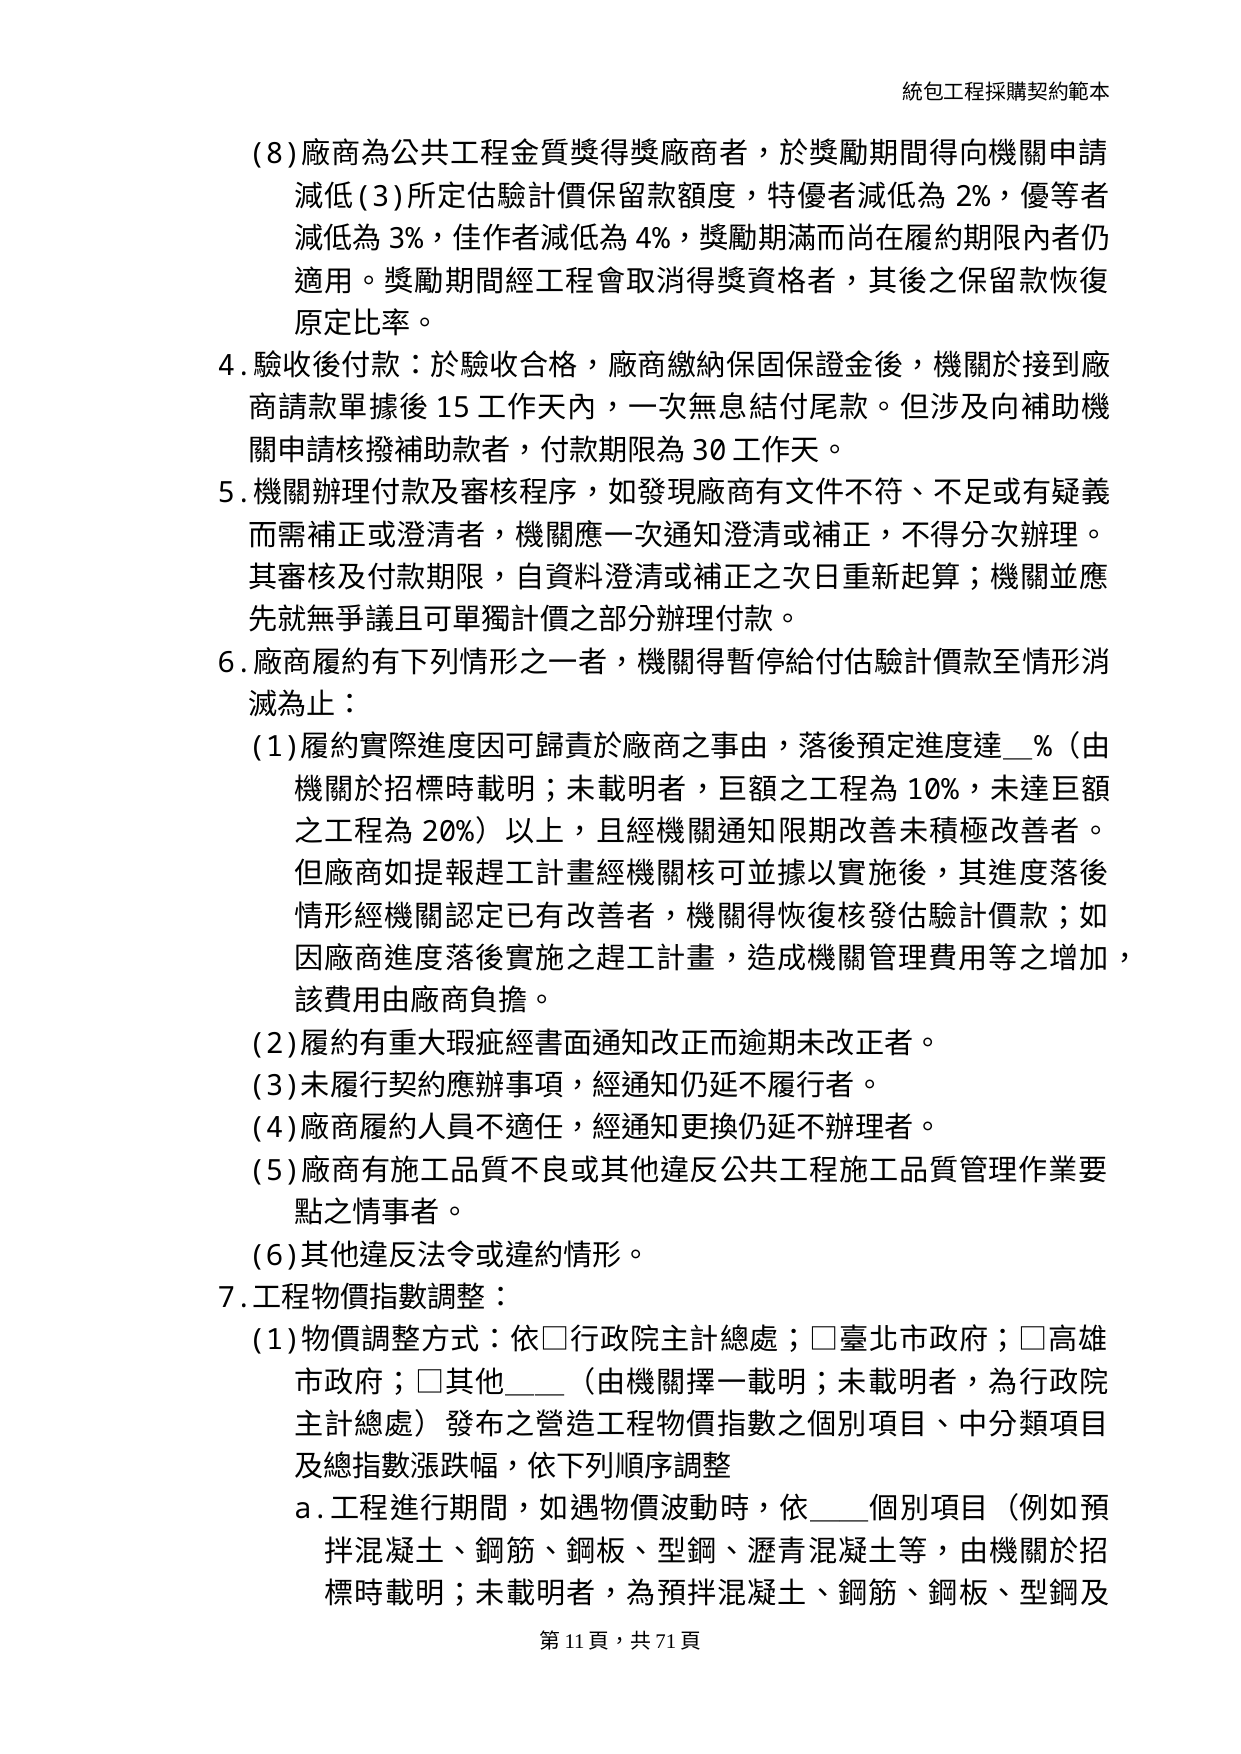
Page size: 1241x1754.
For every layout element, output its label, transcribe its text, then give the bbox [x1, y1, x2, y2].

text (4)廠商履約人員不適任，經通知更換仍延不辦理者。 [248, 1104, 1110, 1146]
text 4.驗收後付款：於驗收合格，廠商繳納保固保證金後，機關於接到廠商請款單據後15工作天內，一次無息結付尾款。但涉及向補助機關申請核撥補助款者，付款期限為30工作天。 [217, 342, 1110, 469]
text 7.工程物價指數調整： [217, 1273, 1110, 1316]
text (3)未履行契約應辦事項，經通知仍延不履行者。 [248, 1062, 1110, 1104]
text (2)履約有重大瑕疵經書面通知改正而逾期未改正者。 [248, 1019, 1110, 1062]
text (8)廠商為公共工程金質獎得獎廠商者，於獎勵期間得向機關申請減低(3)所定估驗計價保留款額度，特優者減低為2%，優等者減低為3%，佳作者減低為4%，獎勵期滿而尚在履約期限內者仍適用。獎勵期間經工程會取消得獎資格者，其後之保留款恢復原定比率。 [248, 130, 1110, 342]
text a.工程進行期間，如遇物價波動時，依＿＿個別項目（例如預拌混凝土、鋼筋、鋼板、型鋼、瀝青混凝土等，由機關於招標時載明；未載明者，為預拌混凝土、鋼筋、鋼板、型鋼及 [294, 1485, 1110, 1612]
text (1)履約實際進度因可歸責於廠商之事由，落後預定進度達＿%（由機關於招標時載明；未載明者，巨額之工程為10%，未達巨額之工程為20%）以上，且經機關通知限期改善未積極改善者。但廠商如提報趕工計畫經機關核可並據以實施後，其進度落後情形經機關認定已有改善者，機關得恢復核發估驗計價款；如因廠商進度落後實施之趕工計畫，造成機關管理費用等之增加，該費用由廠商負擔。 [248, 723, 1110, 1019]
text 6.廠商履約有下列情形之一者，機關得暫停給付估驗計價款至情形消滅為止： [217, 638, 1110, 723]
text (5)廠商有施工品質不良或其他違反公共工程施工品質管理作業要點之情事者。 [248, 1146, 1110, 1231]
text (1)物價調整方式：依□行政院主計總處；□臺北市政府；□高雄市政府；□其他＿＿（由機關擇一載明；未載明者，為行政院主計總處）發布之營造工程物價指數之個別項目、中分類項目及總指數漲跌幅，依下列順序調整 [248, 1316, 1110, 1485]
text (6)其他違反法令或違約情形。 [248, 1231, 1110, 1273]
text 5.機關辦理付款及審核程序，如發現廠商有文件不符、不足或有疑義而需補正或澄清者，機關應一次通知澄清或補正，不得分次辦理。其審核及付款期限，自資料澄清或補正之次日重新起算；機關並應先就無爭議且可單獨計價之部分辦理付款。 [217, 469, 1110, 638]
